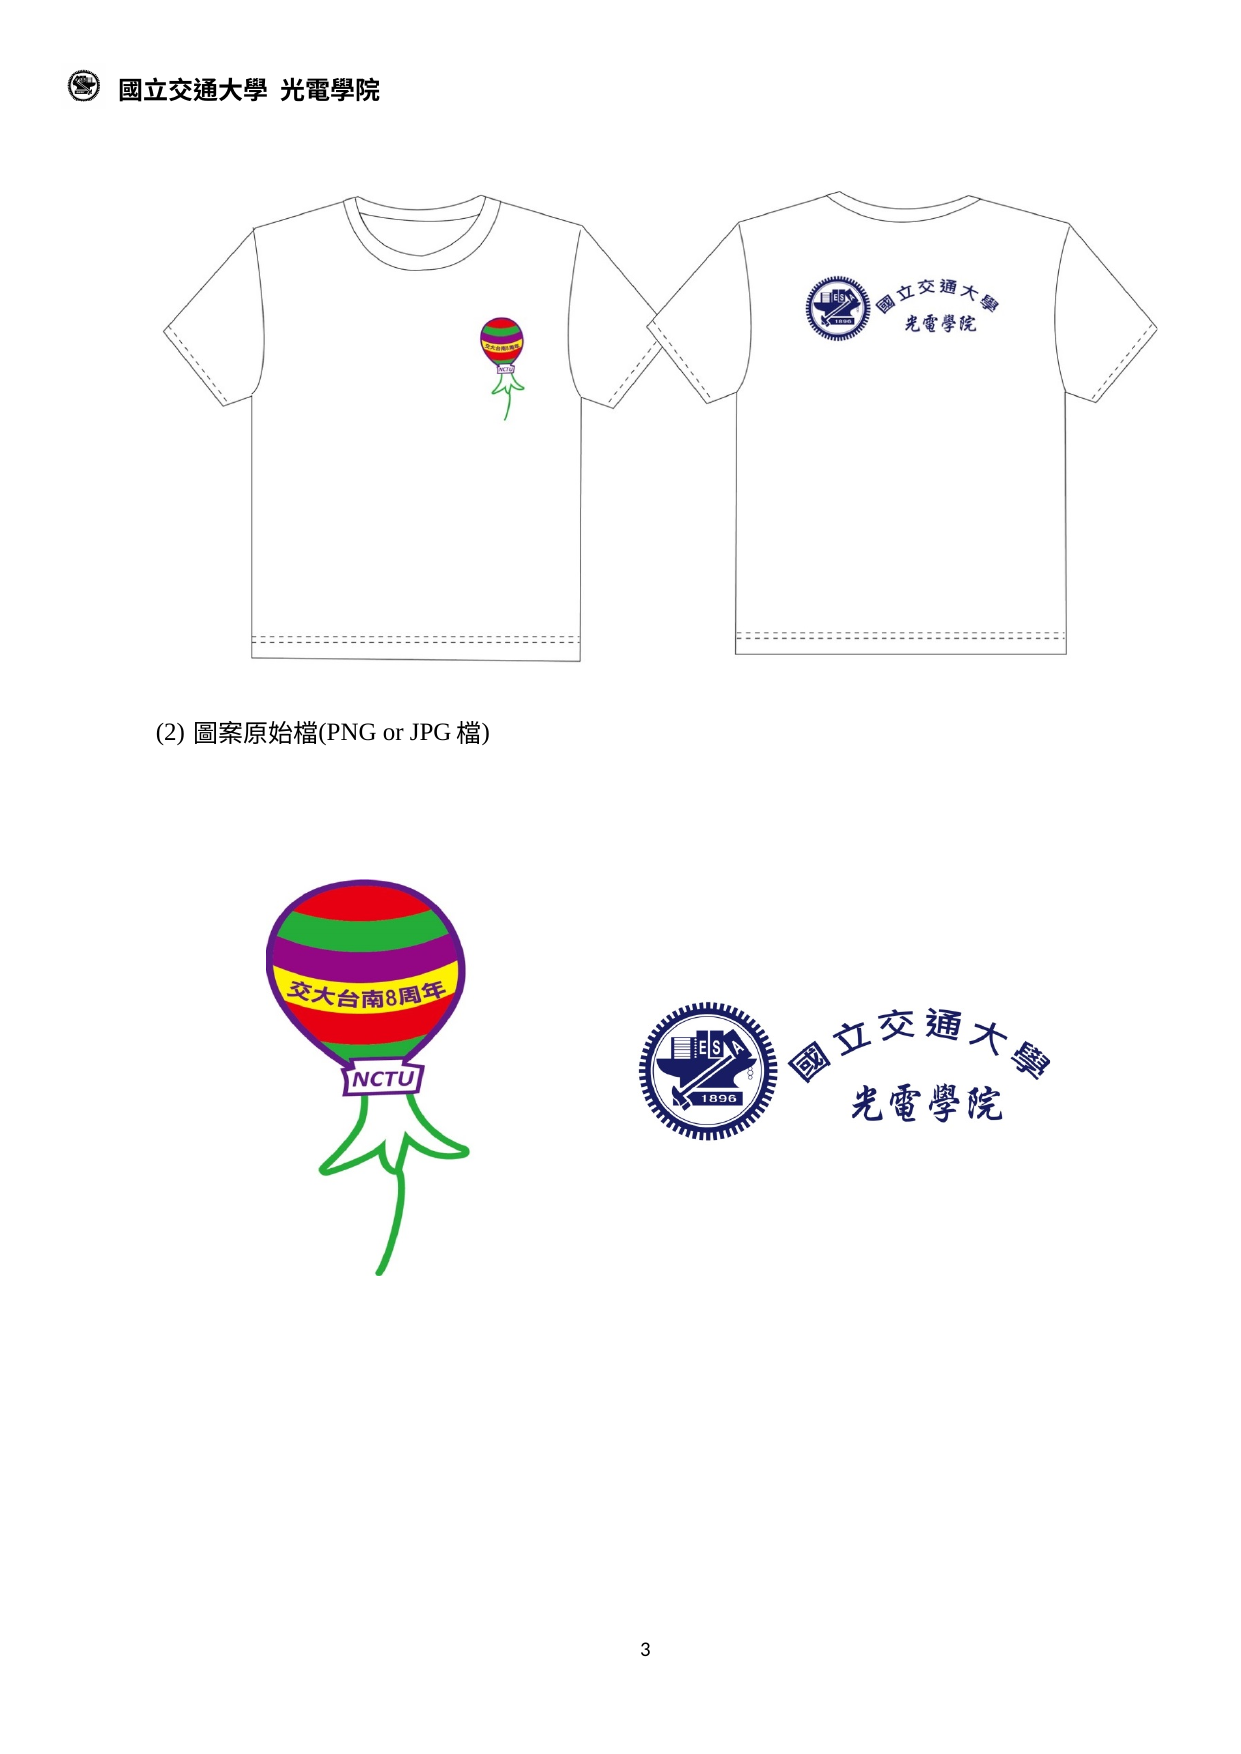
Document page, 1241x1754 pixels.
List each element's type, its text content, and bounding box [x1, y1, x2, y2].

list 圖案原始檔(PNG or JPG檔) [156, 689, 1122, 752]
